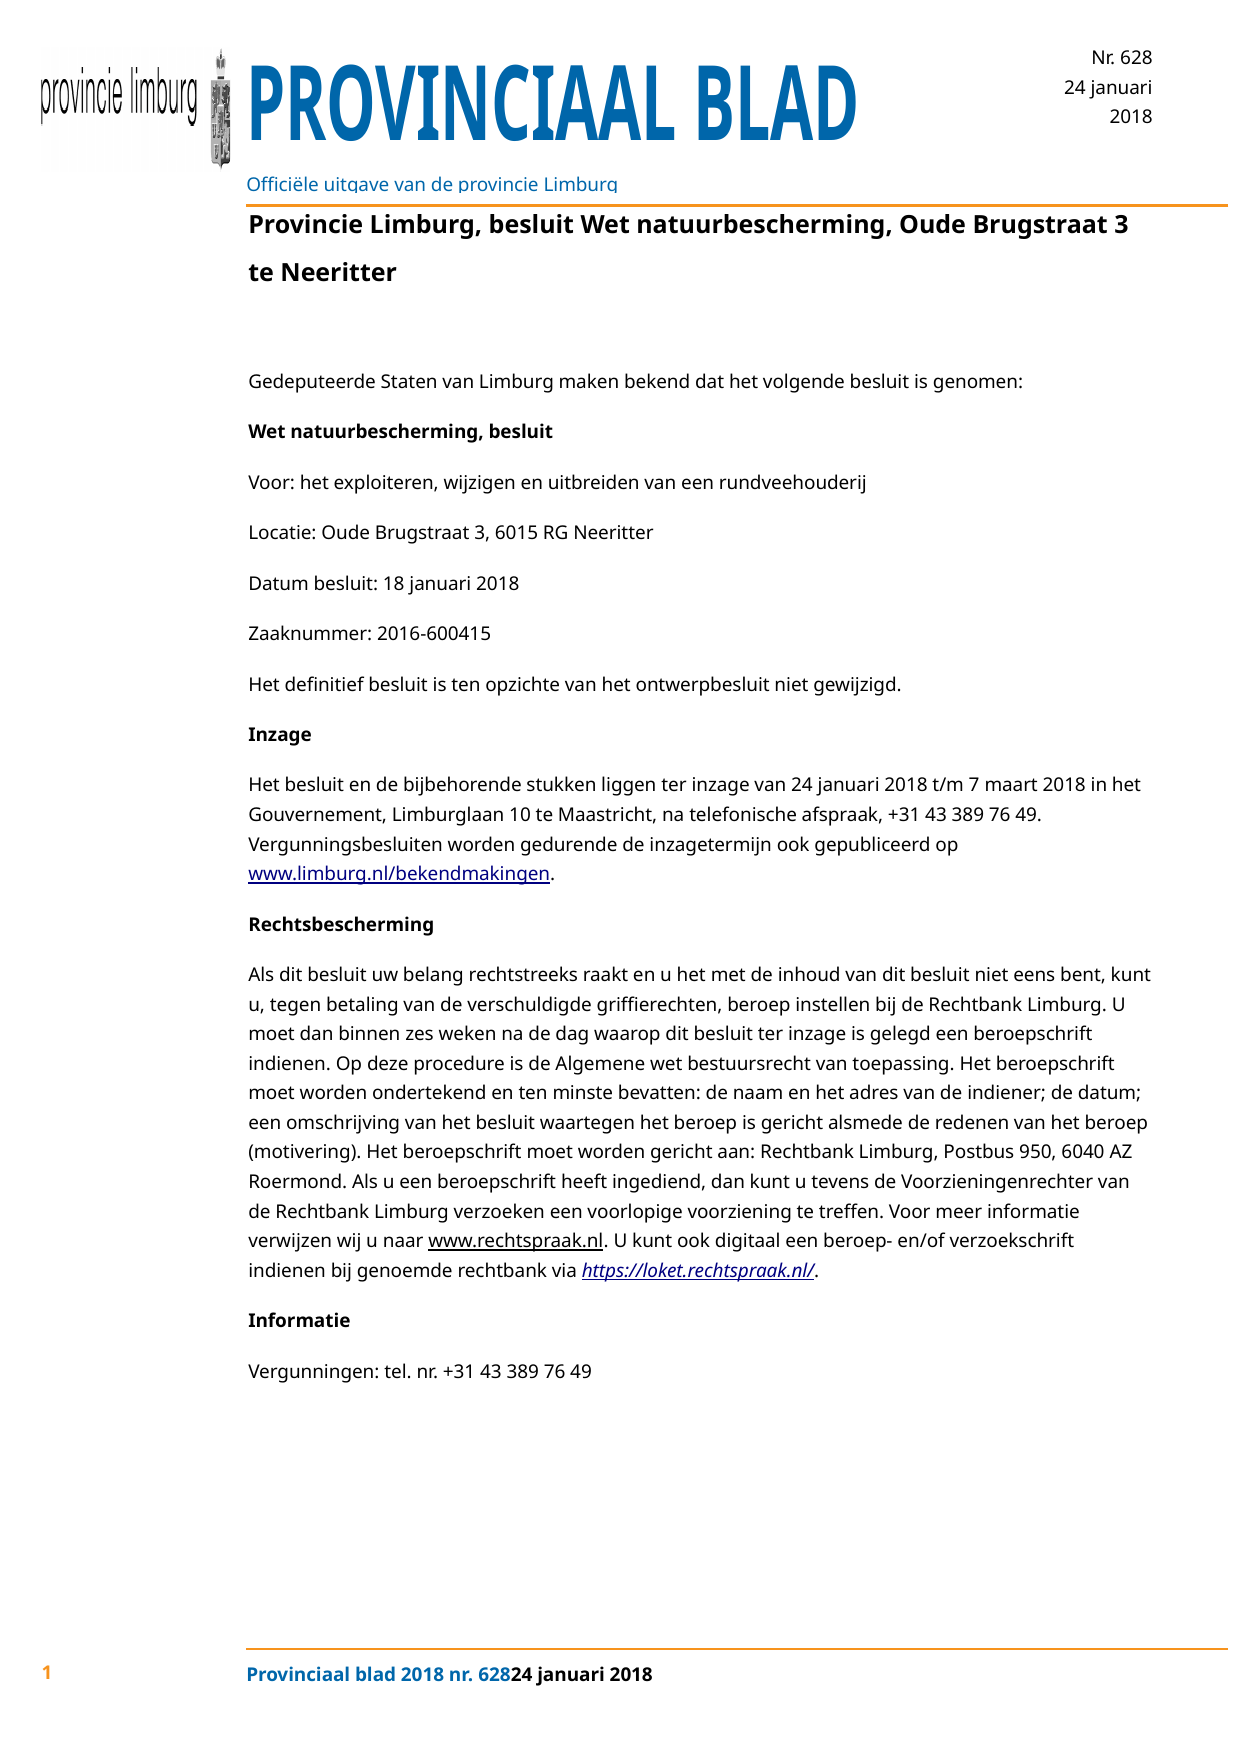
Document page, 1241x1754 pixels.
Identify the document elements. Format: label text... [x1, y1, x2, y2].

text Rechtsbescherming [248, 911, 1152, 937]
picture [41, 47, 231, 172]
text Informatie [248, 1307, 1152, 1333]
text Vergunningen: tel. nr. +31 43 389 76 49 [248, 1358, 1152, 1384]
text Inzage [248, 721, 1152, 747]
text Het besluit en de bijbehorende stukken liggen ter inzage van 24 januari 2018 t/m 7 maart 2018 in het Gouvernement, Limburglaan 10 te Maastricht, na telefonische afspraak, +31 43 389 76 49. Vergunningsbesluiten worden gedurende de inzagetermijn ook gepubliceerd op www.limburg.nl/bekendmakingen. [248, 772, 1152, 886]
text Als dit besluit uw belang rechtstreeks raakt en u het met de inhoud van dit besluit niet eens bent, kunt u, tegen betaling van de verschuldigde griffierechten, beroep instellen bij de Rechtbank Limburg. U moet dan binnen zes weken na de dag waarop dit besluit ter inzage is gelegd een beroepschrift indienen. Op deze procedure is de Algemene wet bestuursrecht van toepassing. Het beroepschrift moet worden ondertekend en ten minste bevatten: de naam en het adres van de indiener; de datum; een omschrijving van het besluit waartegen het beroep is gericht alsmede de redenen van het beroep (motivering). Het beroepschrift moet worden gericht aan: Rechtbank Limburg, Postbus 950, 6040 AZ Roermond. Als u een beroepschrift heeft ingediend, dan kunt u tevens de Voorzieningenrechter van de Rechtbank Limburg verzoeken een voorlopige voorziening te treffen. Voor meer informatie verwijzen wij u naar www.rechtspraak.nl. U kunt ook digitaal een beroep- en/of verzoekschrift indienen bij genoemde rechtbank via https://loket.rechtspraak.nl/. [248, 961, 1152, 1283]
text Het definitief besluit is ten opzichte van het ontwerpbesluit niet gewijzigd. [248, 671, 1152, 697]
text Wet natuurbescherming, besluit [248, 419, 1152, 444]
text Gedeputeerde Staten van Limburg maken bekend dat het volgende besluit is genomen: [248, 368, 1152, 394]
text Datum besluit: 18 januari 2018 [248, 570, 1152, 596]
text Locatie: Oude Brugstraat 3, 6015 RG Neeritter [248, 519, 1152, 545]
text Voor: het exploiteren, wijzigen en uitbreiden van een rundveehouderij [248, 469, 1152, 495]
text Zaaknummer: 2016-600415 [248, 620, 1152, 646]
text Provincie Limburg, besluit Wet natuurbescherming, Oude Brugstraat 3 te Neeritter [248, 207, 1152, 288]
